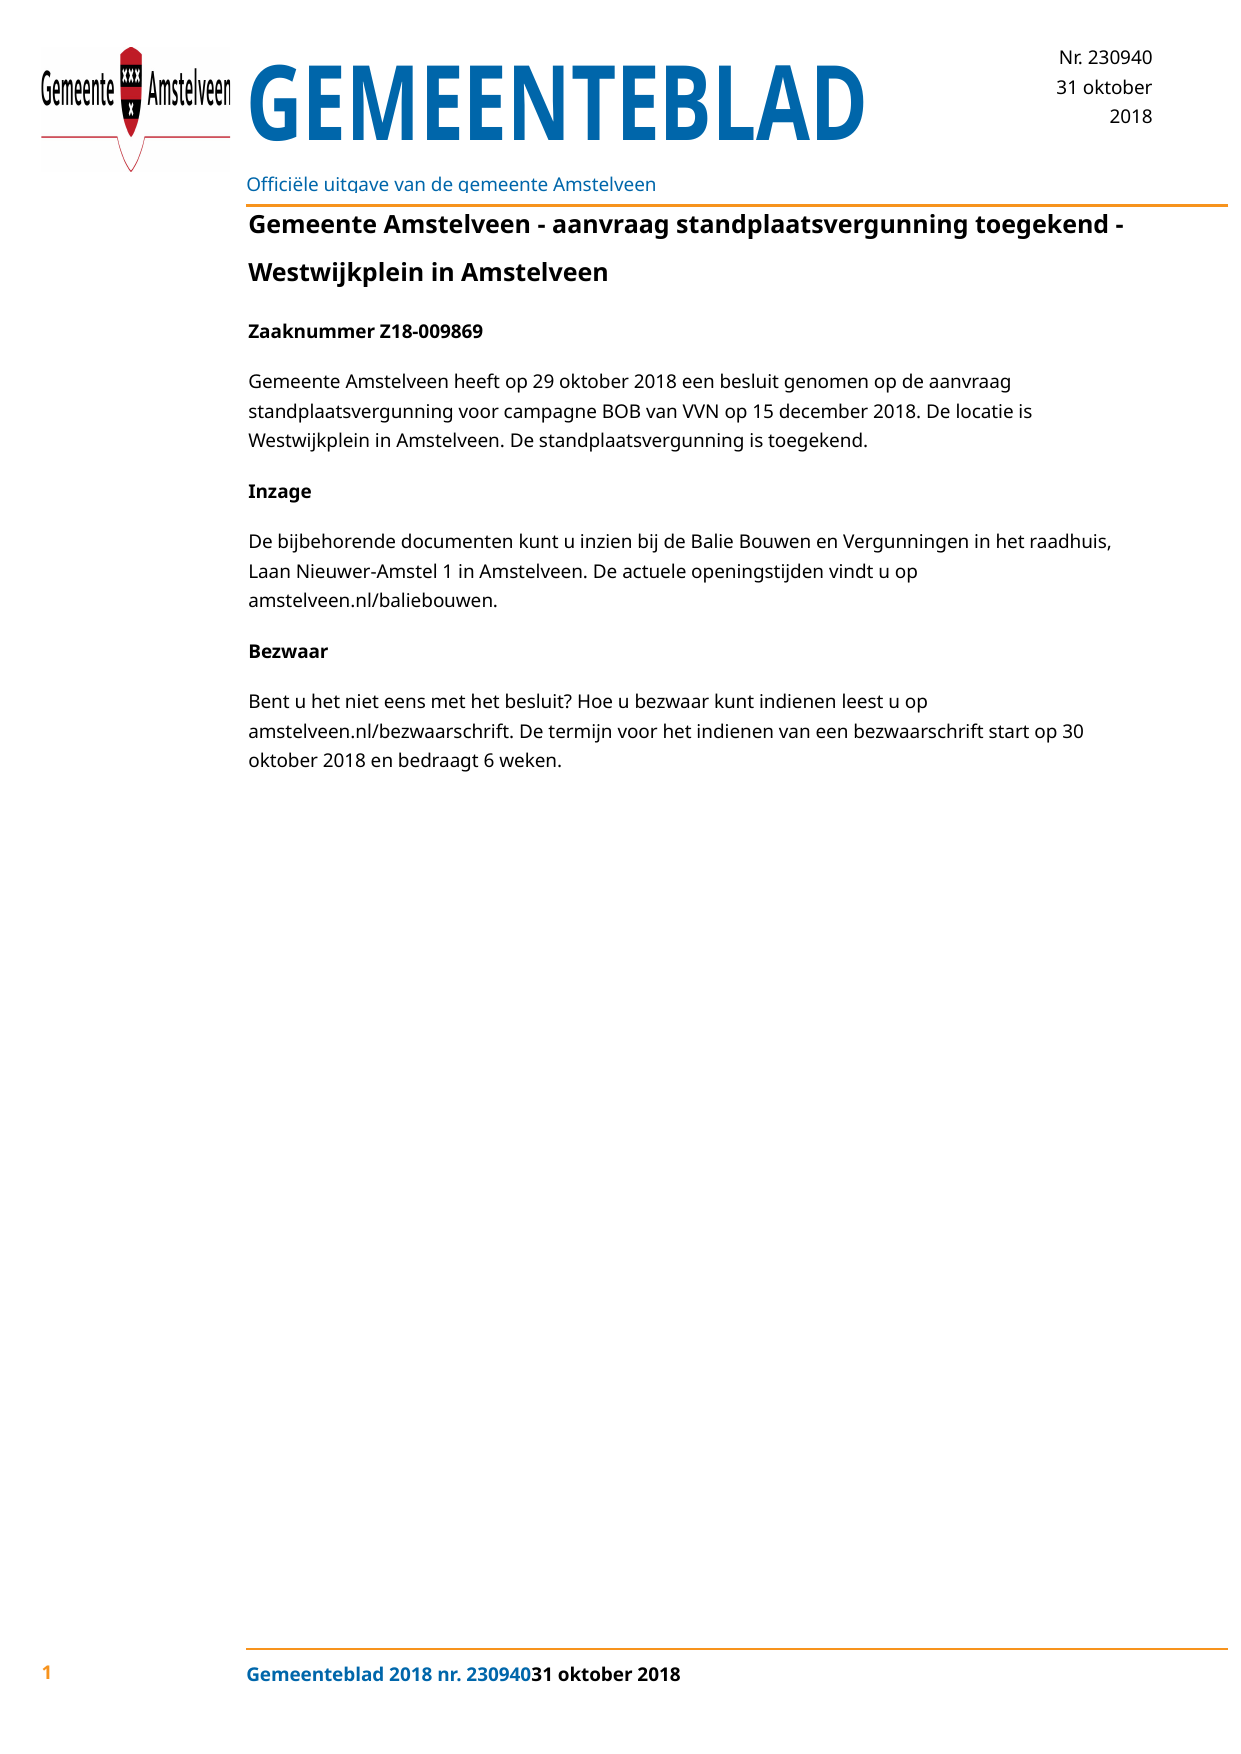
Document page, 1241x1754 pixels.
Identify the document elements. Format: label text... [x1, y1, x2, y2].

text Zaaknummer Z18-009869 [248, 318, 1152, 344]
text Bezwaar [248, 638, 1152, 664]
text De bijbehorende documenten kunt u inzien bij de Balie Bouwen en Vergunningen in het raadhuis, Laan Nieuwer-Amstel 1 in Amstelveen. De actuele openingstijden vindt u op amstelveen.nl/baliebouwen. [248, 528, 1152, 613]
text Gemeente Amstelveen heeft op 29 oktober 2018 een besluit genomen op de aanvraag standplaatsvergunning voor campagne BOB van VVN op 15 december 2018. De locatie is Westwijkplein in Amstelveen. De standplaatsvergunning is toegekend. [248, 368, 1152, 453]
text Gemeente Amstelveen - aanvraag standplaatsvergunning toegekend - Westwijkplein in Amstelveen [248, 207, 1152, 288]
text Bent u het niet eens met het besluit? Hoe u bezwaar kunt indienen leest u op amstelveen.nl/bezwaarschrift. De termijn voor het indienen van een bezwaarschrift start op 30 oktober 2018 en bedraagt 6 weken. [248, 688, 1152, 773]
picture [41, 47, 231, 172]
text Inzage [248, 478, 1152, 504]
